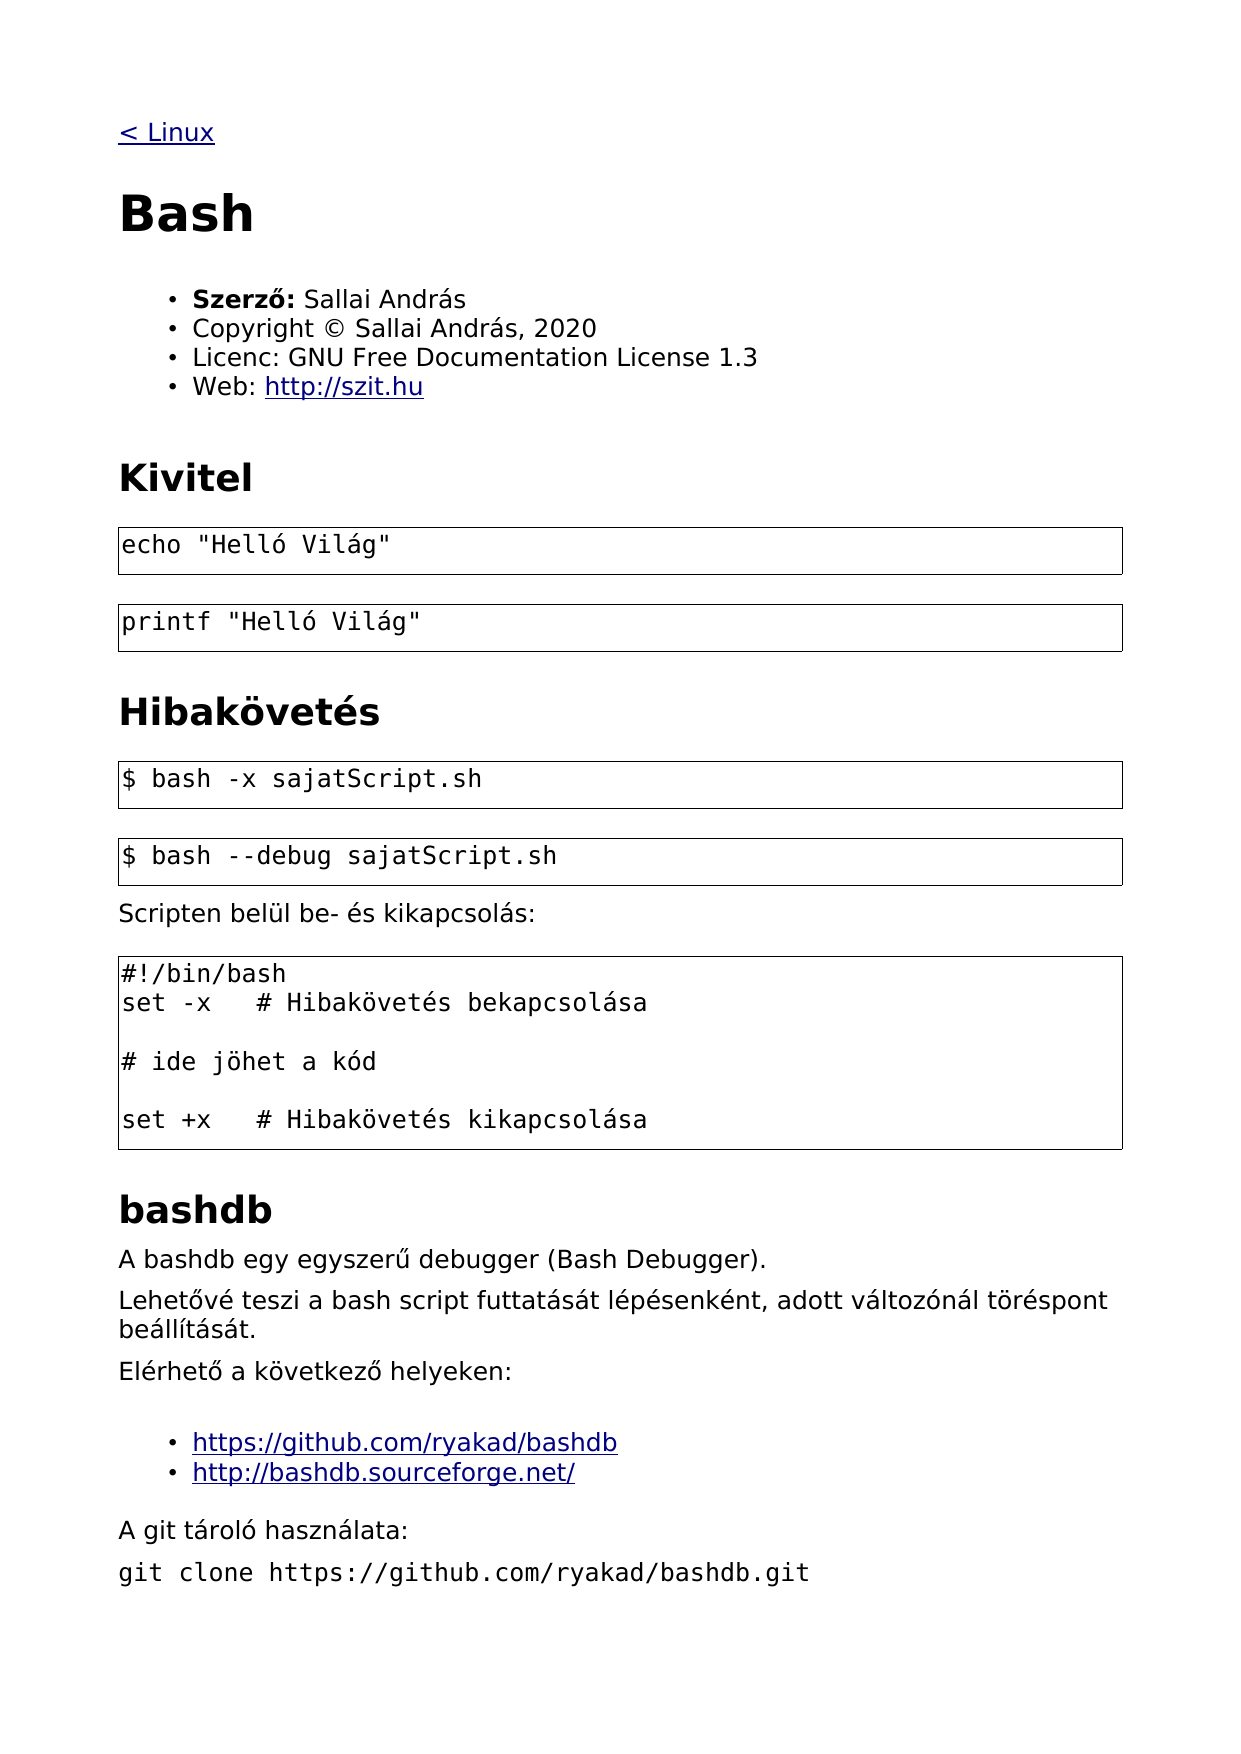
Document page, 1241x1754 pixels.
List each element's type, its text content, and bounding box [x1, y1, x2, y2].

subtitle Hibakövetés [118, 690, 1122, 734]
list Web: http://szit.hu [177, 372, 1122, 402]
subtitle bashdb [118, 1189, 1122, 1232]
table_header echo "Helló Világ" [119, 528, 1122, 574]
text Lehetővé teszi a bash script futtatását lépésenként, adott változónál töréspont beállítását. [118, 1287, 1122, 1345]
subtitle Kivitel [118, 456, 1122, 500]
text < Linux [118, 118, 1122, 147]
table_header printf "Helló Világ" [119, 605, 1122, 651]
list Licenc: GNU Free Documentation License 1.3 [177, 343, 1122, 372]
table_header $ bash --debug sajatScript.sh [119, 839, 1122, 885]
subtitle Bash [118, 185, 1122, 243]
text Elérhető a következő helyeken: [118, 1357, 1122, 1387]
table_header $ bash -x sajatScript.sh [119, 762, 1122, 808]
text A bashdb egy egyszerű debugger (Bash Debugger). [118, 1245, 1122, 1274]
table_header #!/bin/bash set -x # Hibakövetés bekapcsolása # ide jöhet a kód set +x # Hibakövetés kikapcsolása [119, 957, 1122, 1149]
list https://github.com/ryakad/bashdb [177, 1428, 1122, 1458]
list Szerző: Sallai András [177, 285, 1122, 314]
list http://bashdb.sourceforge.net/ [177, 1458, 1122, 1487]
list Copyright © Sallai András, 2020 [177, 314, 1122, 343]
text Scripten belül be- és kikapcsolás: [118, 900, 1122, 929]
text git clone https://github.com/ryakad/bashdb.git [118, 1558, 1122, 1587]
text A git tároló használata: [118, 1516, 1122, 1546]
